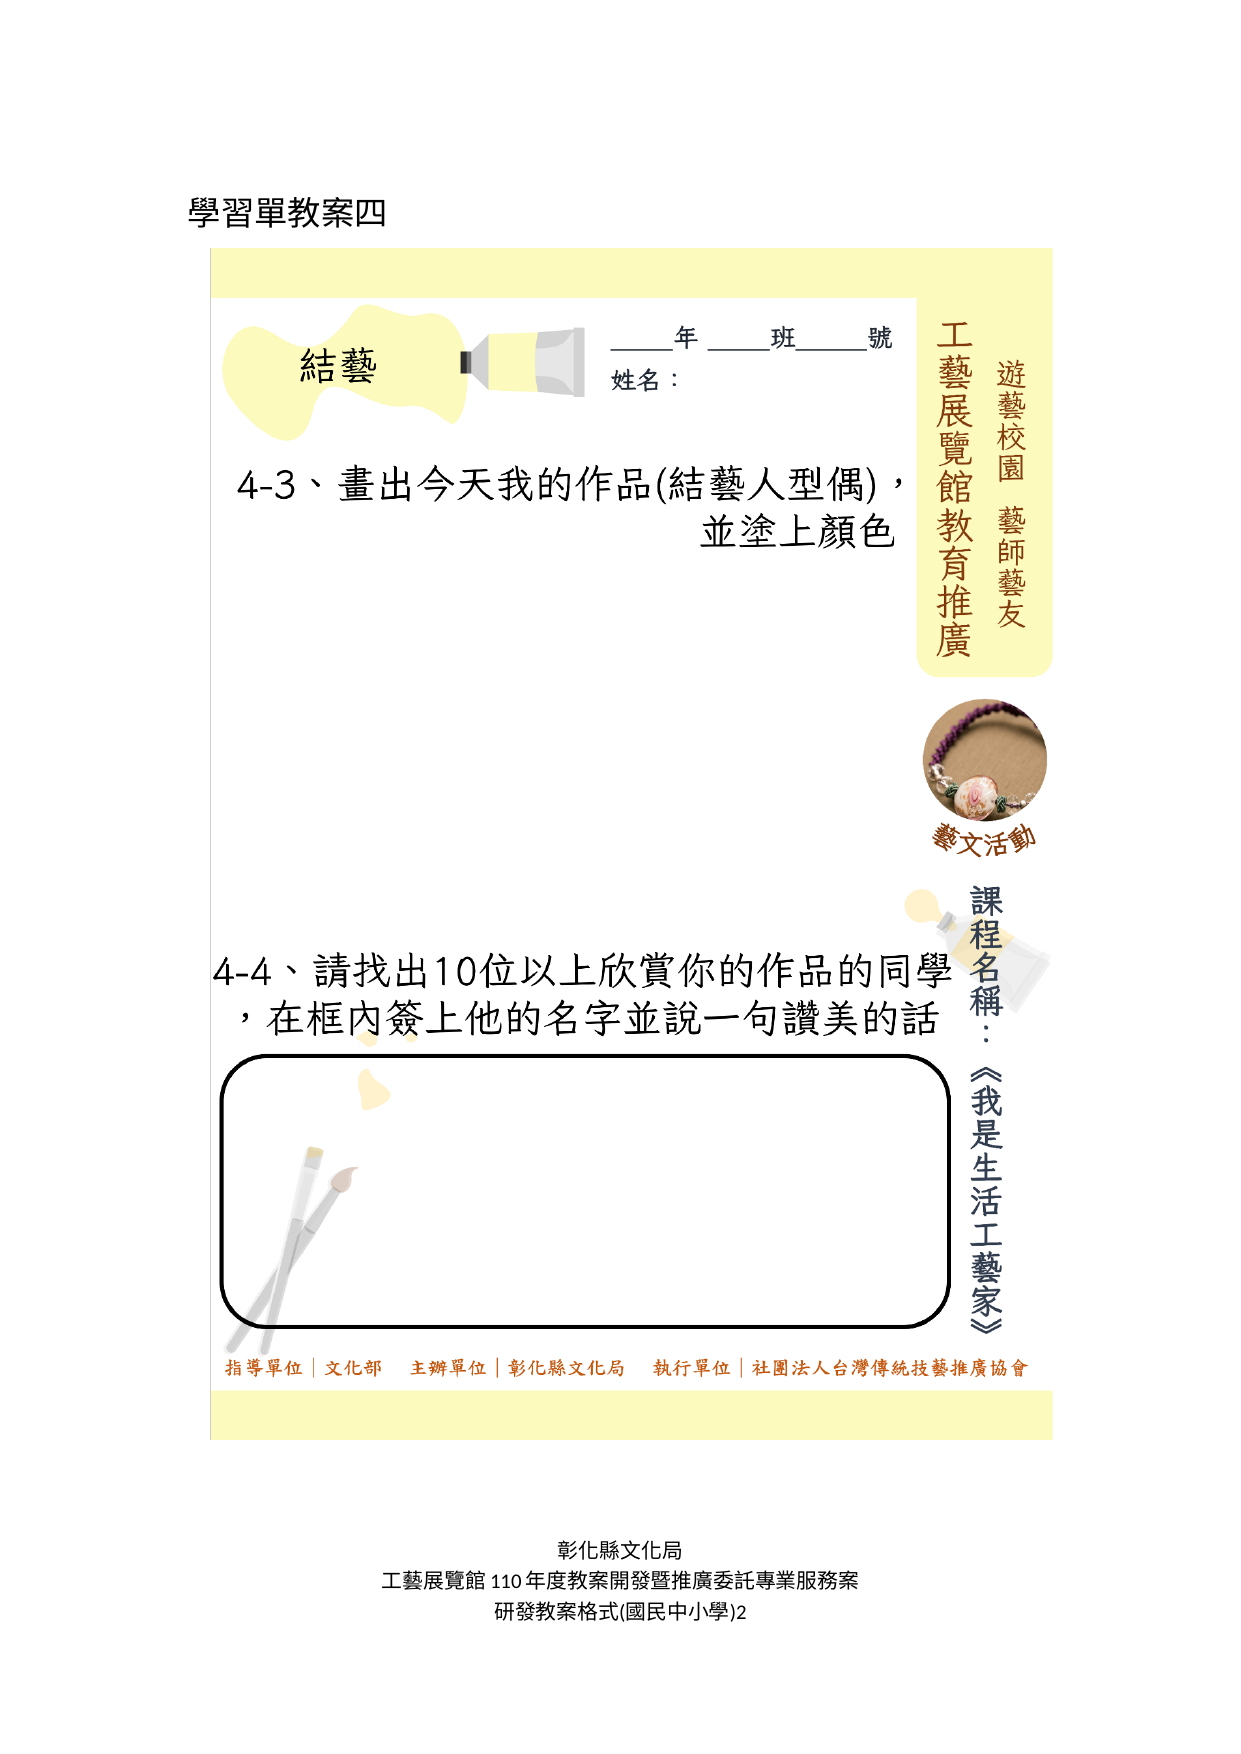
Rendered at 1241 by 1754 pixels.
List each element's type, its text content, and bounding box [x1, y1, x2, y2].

picture [187, 248, 1053, 1440]
text 學習單教案四 [187, 167, 1053, 242]
